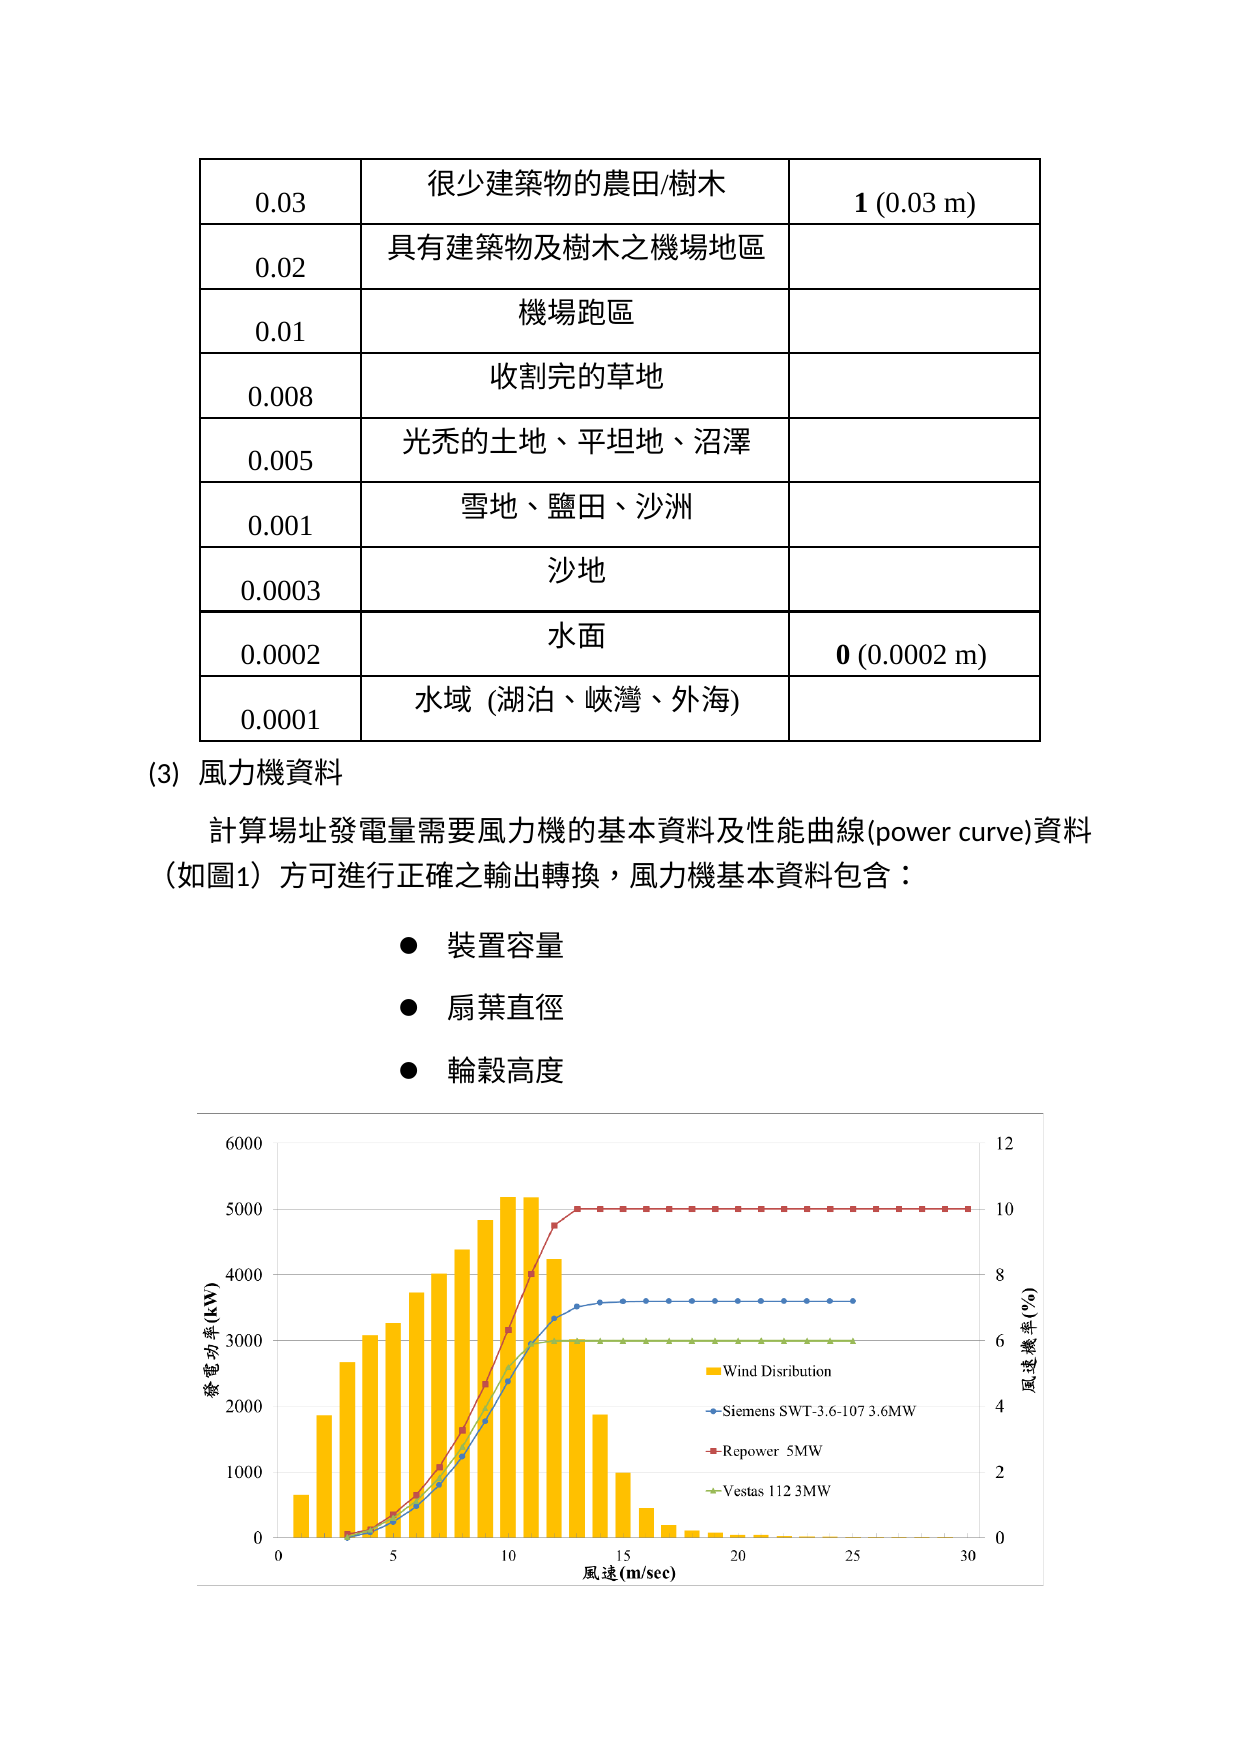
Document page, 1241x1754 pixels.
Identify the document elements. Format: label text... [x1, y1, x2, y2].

table_cell [790, 677, 1039, 739]
table_cell 0.0001 [201, 677, 360, 739]
table_cell [790, 225, 1039, 287]
text 計算場址發電量需要風力機的基本資料及性能曲線(power curve)資料（如圖1）方可進行正確之輸出轉換，風力機基本資料包含： [148, 804, 1092, 896]
table_cell [790, 419, 1039, 481]
table_cell 0.02 [201, 225, 360, 287]
list 扇葉直徑 [398, 964, 1092, 1027]
table_cell 0 (0.0002 m) [790, 613, 1039, 675]
table_cell 0.0003 [201, 548, 360, 610]
table_cell 0.03 [201, 160, 360, 223]
table_cell 0.008 [201, 354, 360, 417]
table_cell [790, 483, 1039, 546]
table_cell 具有建築物及樹木之機場地區 [362, 225, 788, 287]
table_cell 0.01 [201, 290, 360, 352]
table_cell 0.001 [201, 483, 360, 546]
table_cell 很少建築物的農田/樹木 [362, 160, 788, 223]
list 裝置容量 [398, 902, 1092, 964]
table_cell [790, 548, 1039, 610]
table_cell 機場跑區 [362, 290, 788, 352]
table_cell 光禿的土地、平坦地、沼澤 [362, 419, 788, 481]
table_cell 1 (0.03 m) [790, 160, 1039, 223]
table_cell 水面 [362, 613, 788, 675]
table_cell 0.0002 [201, 613, 360, 675]
list 風力機資料 [148, 747, 1092, 793]
table_cell [790, 354, 1039, 417]
table_cell 0.005 [201, 419, 360, 481]
table_cell 雪地、鹽田、沙洲 [362, 483, 788, 546]
table_cell 水域 (湖泊、峽灣、外海) [362, 677, 788, 739]
table_cell 收割完的草地 [362, 354, 788, 417]
list 輪穀高度 [398, 1027, 1092, 1089]
table_cell [790, 290, 1039, 352]
table_cell 沙地 [362, 548, 788, 610]
